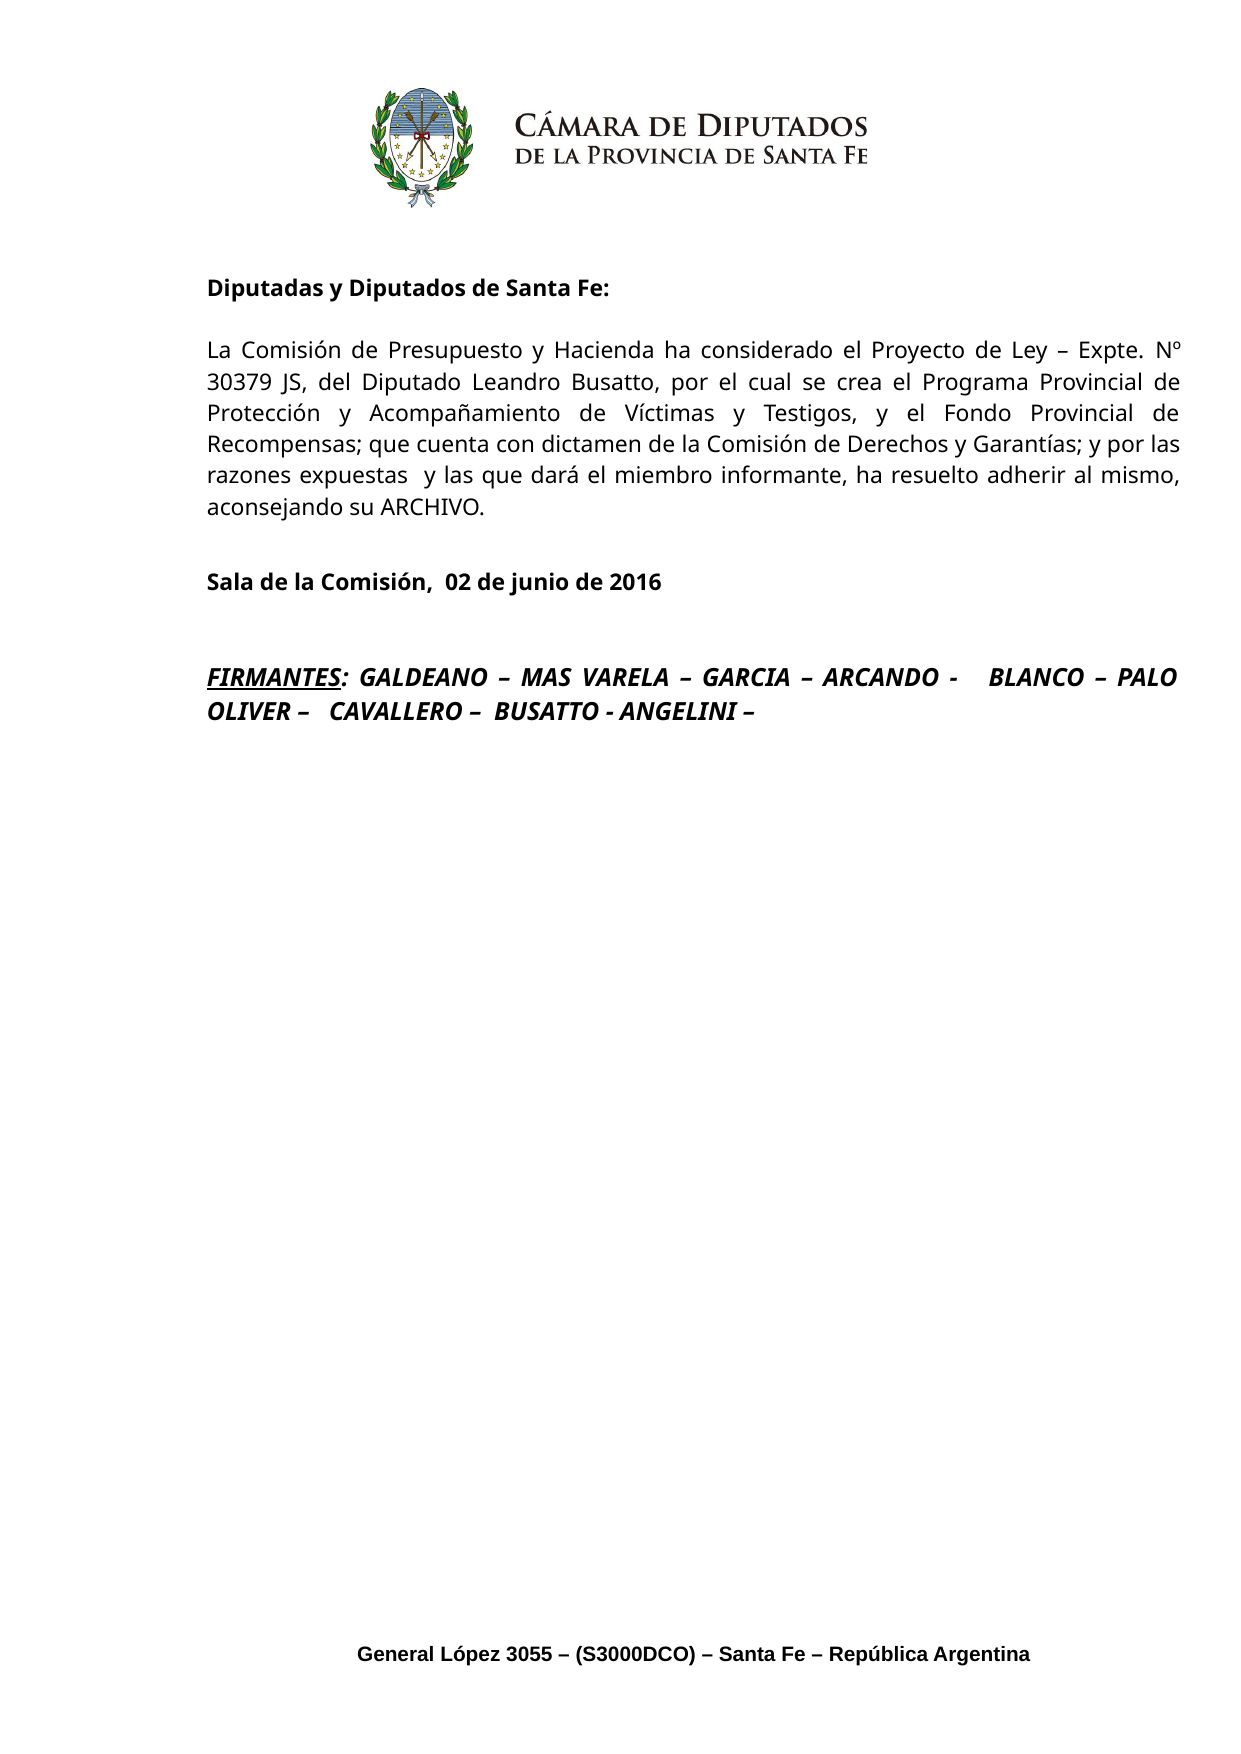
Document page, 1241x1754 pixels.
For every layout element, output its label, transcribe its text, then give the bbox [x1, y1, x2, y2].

text Sala de la Comisión, 02 de junio de 2016 [207, 565, 1181, 597]
text La Comisión de Presupuesto y Hacienda ha considerado el Proyecto de Ley – Expte. Nº 30379 JS, del Diputado Leandro Busatto, por el cual se crea el Programa Provincial de Protección y Acompañamiento de Víctimas y Testigos, y el Fondo Provincial de Recompensas; que cuenta con dictamen de la Comisión de Derechos y Garantías; y por las razones expuestas y las que dará el miembro informante, ha resuelto adherir al mismo, aconsejando su ARCHIVO. [207, 334, 1181, 522]
text FIRMANTES: GALDEANO – MAS VARELA – GARCIA – ARCANDO - BLANCO – PALO OLIVER – CAVALLERO – BUSATTO - ANGELINI – [207, 659, 1181, 727]
text Diputadas y Diputados de Santa Fe: [207, 272, 1181, 303]
picture [370, 88, 868, 212]
